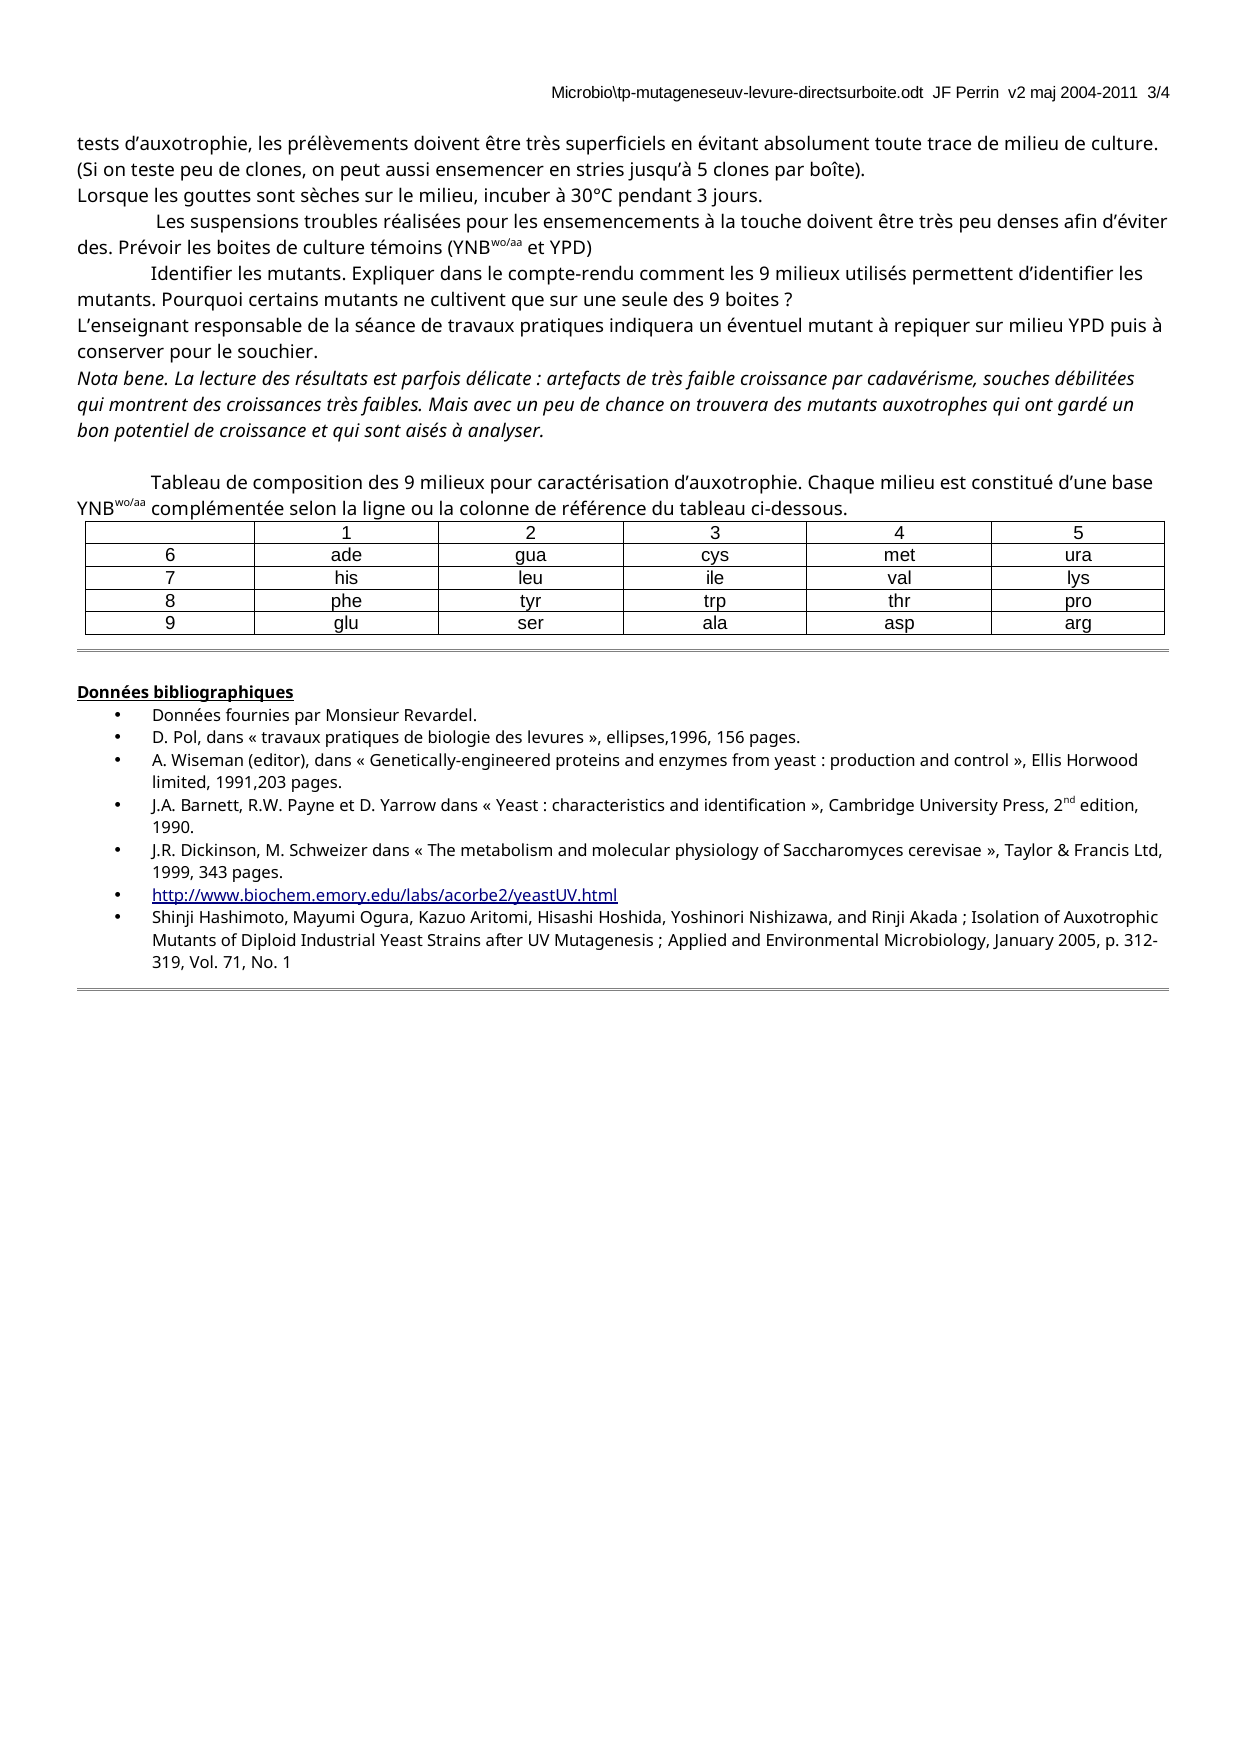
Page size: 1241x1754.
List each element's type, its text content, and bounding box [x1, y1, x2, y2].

table_cell ade [255, 544, 438, 566]
list A. Wiseman (editor), dans « Genetically-engineered proteins and enzymes from yeast : production and control », Ellis Horwood limited, 1991,203 pages. [114, 748, 1169, 793]
table_cell ala [624, 612, 806, 634]
table_header 1 [255, 522, 438, 543]
table_cell ile [624, 567, 806, 588]
table_cell 8 [86, 590, 254, 611]
list Shinji Hashimoto, Mayumi Ogura, Kazuo Aritomi, Hisashi Hoshida, Yoshinori Nishizawa, and Rinji Akada ; Isolation of Auxotrophic Mutants of Diploid Industrial Yeast Strains after UV Mutagenesis ; Applied and Environmental Microbiology, January 2005, p. 312-319, Vol. 71, No. 1 [114, 906, 1169, 973]
list J.R. Dickinson, M. Schweizer dans « The metabolism and molecular physiology of Saccharomyces cerevisae », Taylor & Francis Ltd, 1999, 343 pages. [114, 838, 1169, 883]
table_cell met [807, 544, 991, 566]
table_cell his [255, 567, 438, 588]
table_cell pro [992, 590, 1164, 611]
table_header [86, 522, 254, 543]
table_header 4 [807, 522, 991, 543]
table_cell leu [439, 567, 623, 588]
list D. Pol, dans « travaux pratiques de biologie des levures », ellipses,1996, 156 pages. [114, 726, 1169, 748]
table_cell 7 [86, 567, 254, 588]
text Tableau de composition des 9 milieux pour caractérisation d’auxotrophie. Chaque milieu est constitué d’une base YNBwo/aa complémentée selon la ligne ou la colonne de référence du tableau ci-dessous. [77, 468, 1169, 521]
table_cell asp [807, 612, 991, 634]
table_cell phe [255, 590, 438, 611]
text L’enseignant responsable de la séance de travaux pratiques indiquera un éventuel mutant à repiquer sur milieu YPD puis à conserver pour le souchier. [77, 312, 1169, 364]
table_header 2 [439, 522, 623, 543]
list Données fournies par Monsieur Revardel. [114, 703, 1169, 726]
table_header 5 [992, 522, 1164, 543]
table_cell ura [992, 544, 1164, 566]
table_cell lys [992, 567, 1164, 588]
table_cell trp [624, 590, 806, 611]
text tests d’auxotrophie, les prélèvements doivent être très superficiels en évitant absolument toute trace de milieu de culture. (Si on teste peu de clones, on peut aussi ensemencer en stries jusqu’à 5 clones par boîte). [77, 130, 1169, 182]
text Identifier les mutants. Expliquer dans le compte-rendu comment les 9 milieux utilisés permettent d’identifier les mutants. Pourquoi certains mutants ne cultivent que sur une seule des 9 boites ? [77, 260, 1169, 312]
text Données bibliographiques [77, 681, 1169, 703]
table_cell thr [807, 590, 991, 611]
list J.A. Barnett, R.W. Payne et D. Yarrow dans « Yeast : characteristics and identification », Cambridge University Press, 2nd edition, 1990. [114, 793, 1169, 838]
table_cell 9 [86, 612, 254, 634]
table_cell gua [439, 544, 623, 566]
table_cell arg [992, 612, 1164, 634]
list http://www.biochem.emory.edu/labs/acorbe2/yeastUV.html [114, 883, 1169, 906]
table_cell val [807, 567, 991, 588]
text Lorsque les gouttes sont sèches sur le milieu, incuber à 30°C pendant 3 jours. [77, 182, 1169, 208]
table_cell glu [255, 612, 438, 634]
table_cell cys [624, 544, 806, 566]
table_cell tyr [439, 590, 623, 611]
text Nota bene. La lecture des résultats est parfois délicate : artefacts de très faible croissance par cadavérisme, souches débilitées qui montrent des croissances très faibles. Mais avec un peu de chance on trouvera des mutants auxotrophes qui ont gardé un bon potentiel de croissance et qui sont aisés à analyser. [77, 364, 1169, 442]
table_header 3 [624, 522, 806, 543]
text Les suspensions troubles réalisées pour les ensemencements à la touche doivent être très peu denses afin d’éviter des. Prévoir les boites de culture témoins (YNBwo/aa et YPD) [77, 208, 1169, 260]
table_cell 6 [86, 544, 254, 566]
table_cell ser [439, 612, 623, 634]
